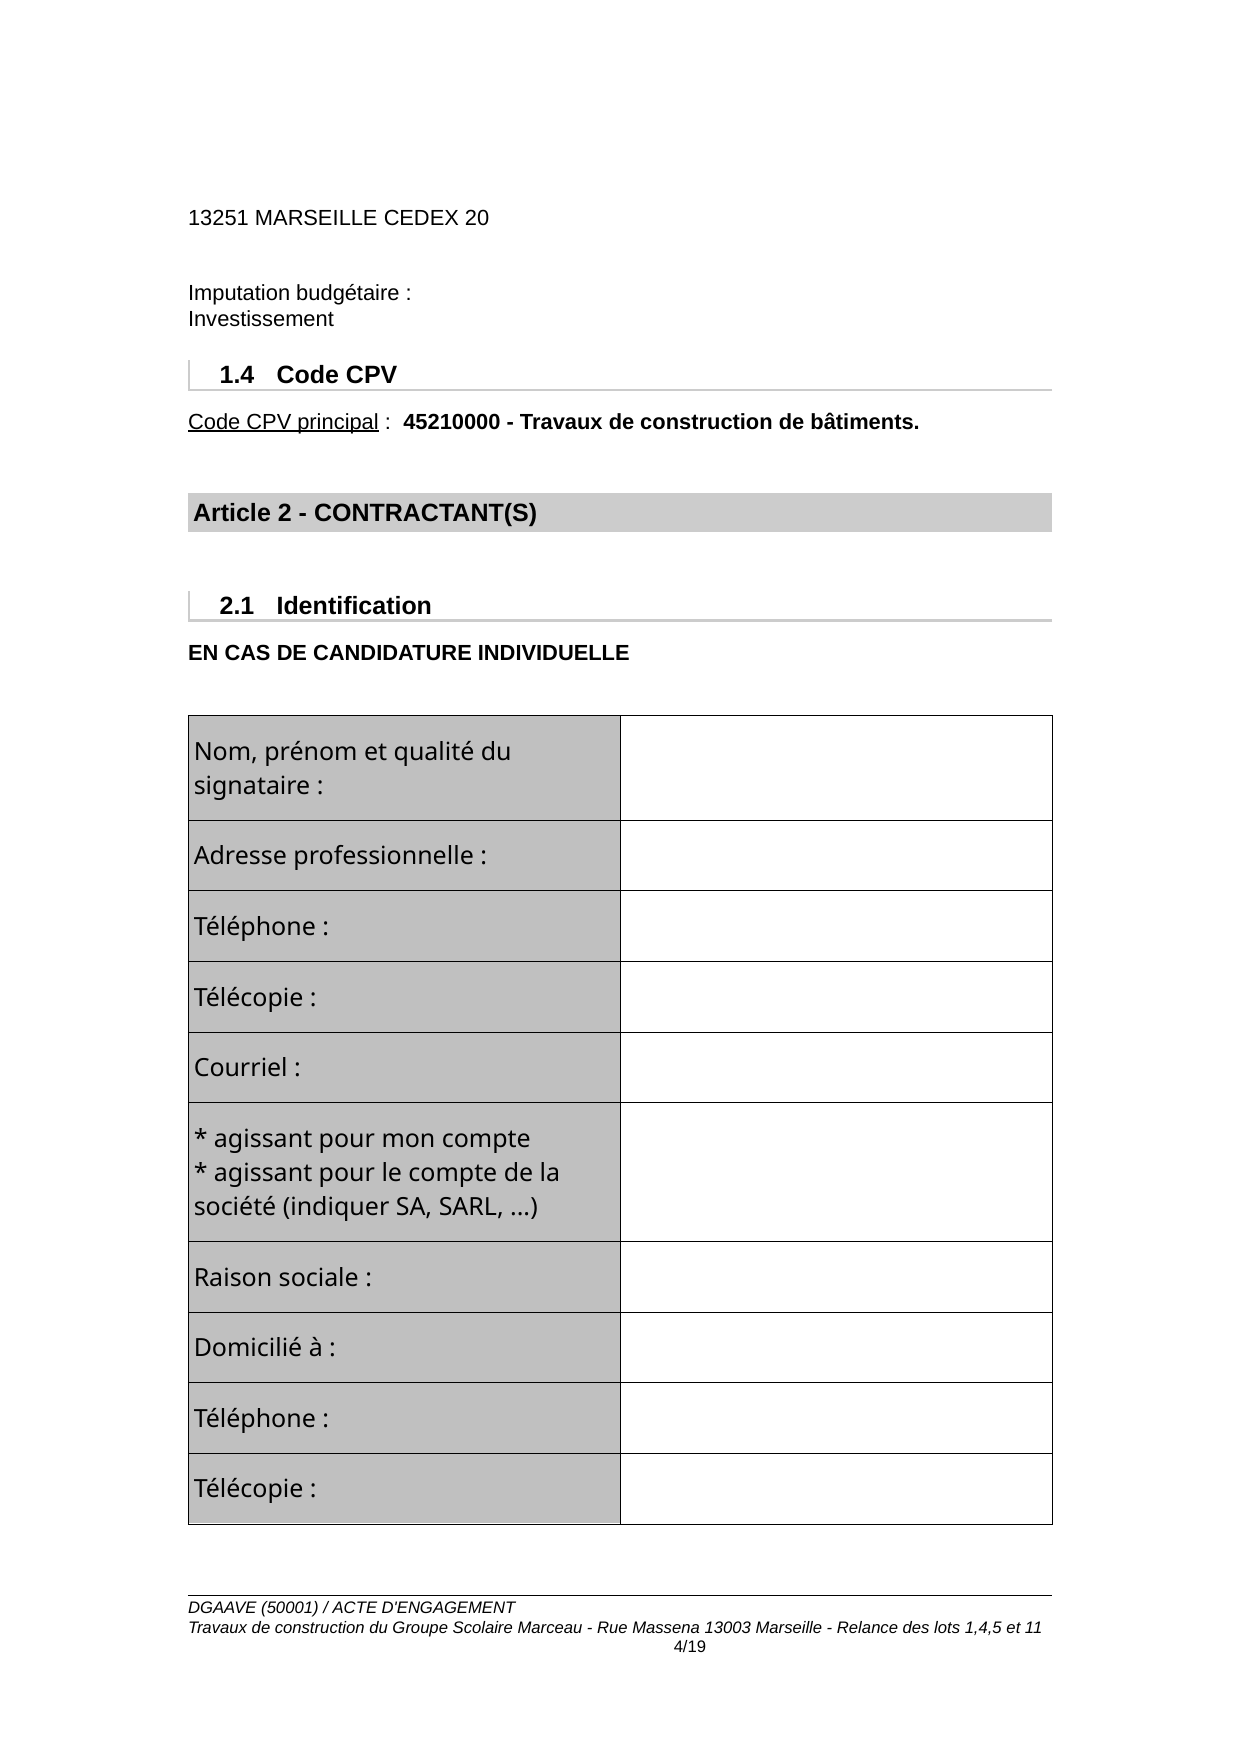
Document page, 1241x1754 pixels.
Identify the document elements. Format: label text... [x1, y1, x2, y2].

table_cell * agissant pour mon compte * agissant pour le compte de la société (indiquer SA, SARL, ...) [189, 1103, 620, 1241]
subtitle CONTRACTANT(S) [190, 495, 1050, 530]
text Investissement [188, 305, 1052, 331]
table_header [621, 716, 1052, 820]
subtitle Code CPV [190, 360, 1052, 389]
table_cell [621, 962, 1052, 1032]
table_cell [621, 1103, 1052, 1241]
table_cell Téléphone : [189, 1383, 620, 1453]
table_cell [621, 1383, 1052, 1453]
table_cell Télécopie : [189, 1454, 620, 1523]
table_cell [621, 1033, 1052, 1102]
table_cell Adresse professionnelle : [189, 821, 620, 890]
table_cell Télécopie : [189, 962, 620, 1032]
table_cell Domicilié à : [189, 1313, 620, 1382]
text 13251 MARSEILLE CEDEX 20 [188, 204, 1052, 230]
table_cell [621, 821, 1052, 890]
table_cell Courriel : [189, 1033, 620, 1102]
text Code CPV principal : 45210000 - Travaux de construction de bâtiments. [188, 409, 1052, 434]
table_cell [621, 1454, 1052, 1523]
table_cell [621, 1242, 1052, 1312]
table_cell Téléphone : [189, 891, 620, 961]
table_cell [621, 1313, 1052, 1382]
subtitle Identification [190, 591, 1052, 619]
table_header Nom, prénom et qualité du signataire : [189, 716, 620, 820]
table_cell Raison sociale : [189, 1242, 620, 1312]
text Imputation budgétaire : [188, 280, 1052, 305]
table_cell [621, 891, 1052, 961]
text EN CAS DE CANDIDATURE INDIVIDUELLE [188, 639, 1052, 664]
